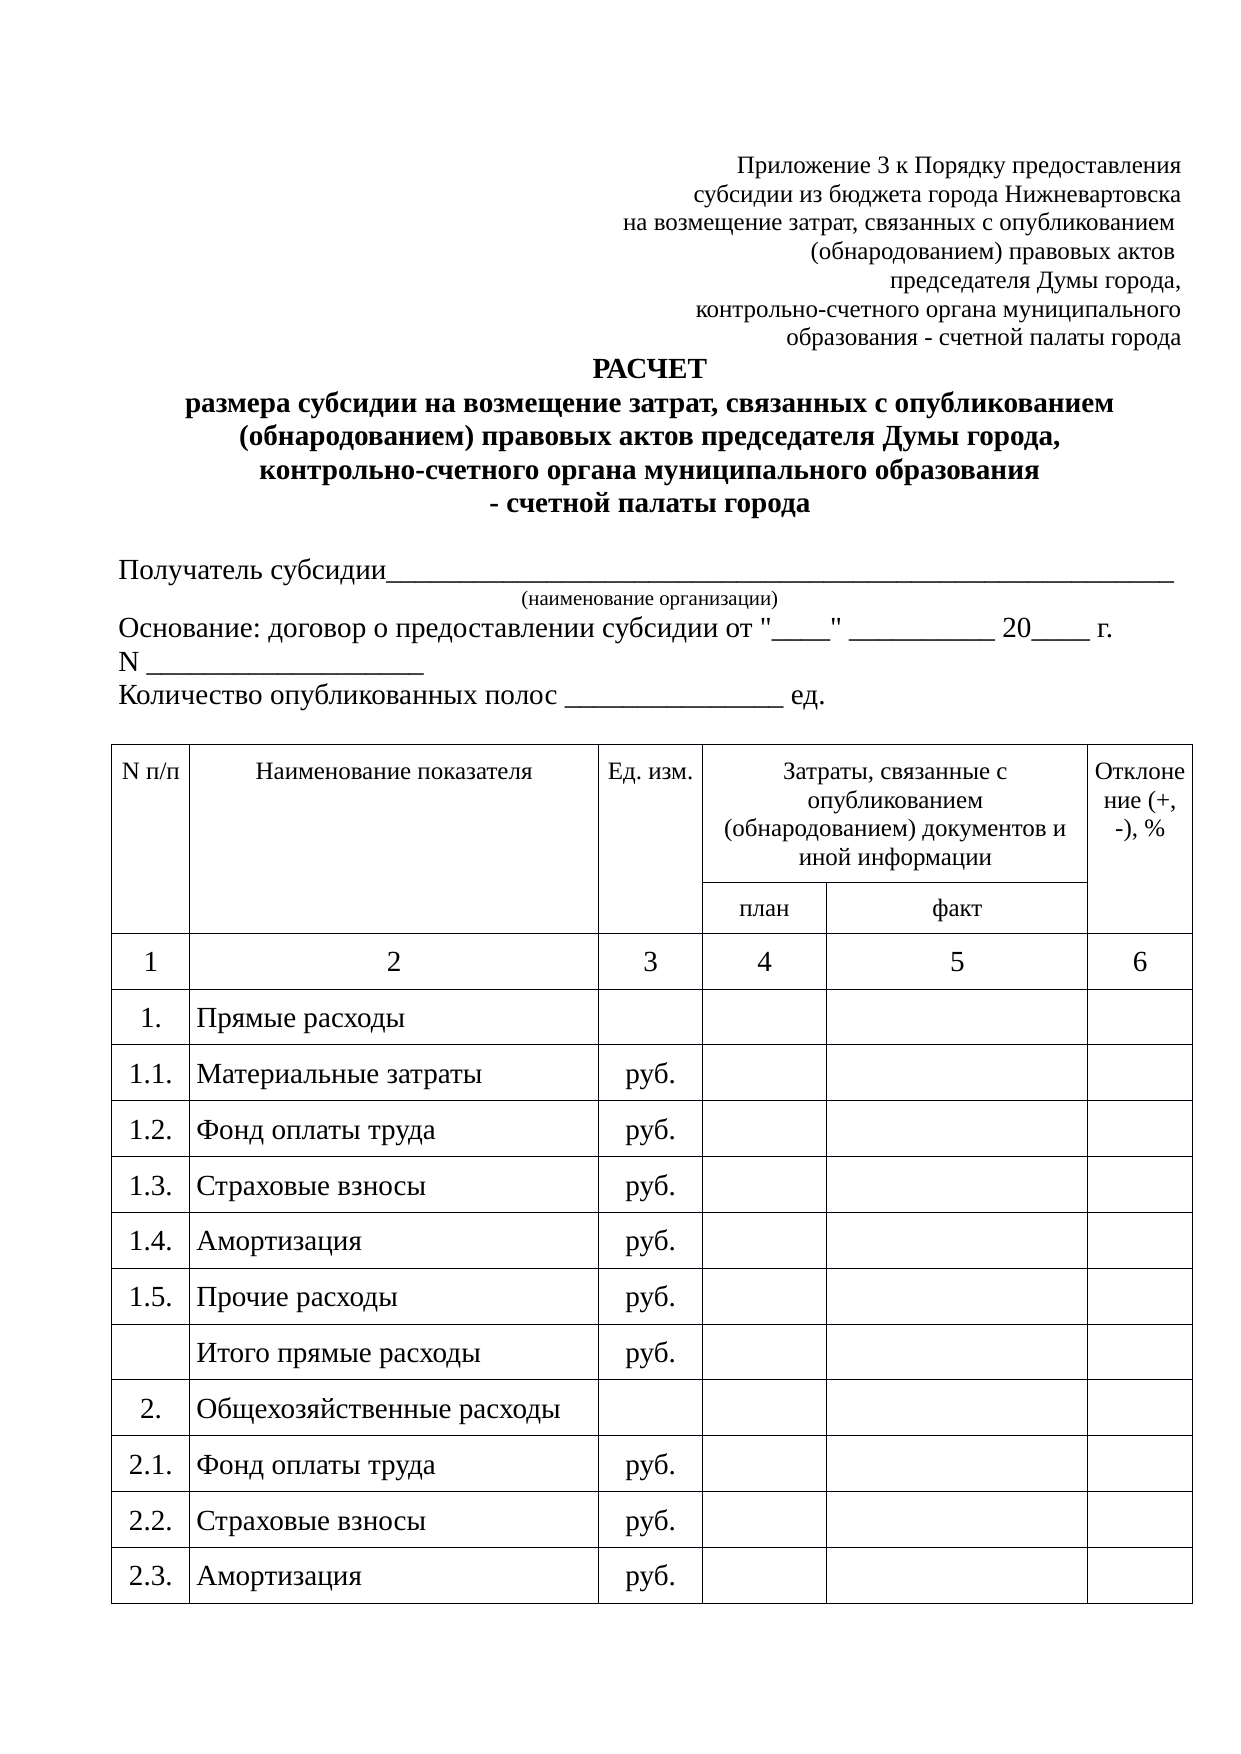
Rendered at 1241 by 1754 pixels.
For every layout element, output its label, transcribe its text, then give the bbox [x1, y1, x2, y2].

table_cell [827, 1213, 1087, 1268]
table_cell [703, 1492, 826, 1547]
text председателя Думы города, [118, 265, 1181, 294]
table_cell [827, 1045, 1087, 1100]
table_header Ед. изм. [599, 745, 702, 933]
table_cell [703, 1380, 826, 1435]
table_cell [703, 1325, 826, 1379]
table_cell руб. [599, 1101, 702, 1156]
table_cell [827, 990, 1087, 1044]
table_cell [827, 1157, 1087, 1212]
text Основание: договор о предоставлении субсидии от "____" __________ 20____ г. [118, 610, 1181, 644]
table_cell [1088, 1436, 1192, 1491]
table_cell руб. [599, 1548, 702, 1603]
table_cell [827, 1101, 1087, 1156]
table_cell 1.5. [112, 1269, 189, 1323]
table_cell [1088, 1213, 1192, 1268]
table_cell руб. [599, 1269, 702, 1323]
table_header Наименование показателя [190, 745, 598, 933]
table_cell Амортизация [190, 1548, 598, 1603]
table_header Затраты, связанные с опубликованием (обнародованием) документов и иной информации [703, 745, 1087, 882]
table_cell 2.1. [112, 1436, 189, 1491]
table_cell [599, 990, 702, 1044]
table_cell план [703, 883, 826, 933]
text - счетной палаты города [118, 485, 1181, 519]
table_cell [703, 1045, 826, 1100]
table_cell 2. [112, 1380, 189, 1435]
table_cell руб. [599, 1045, 702, 1100]
text на возмещение затрат, связанных с опубликованием [118, 207, 1181, 236]
table_cell 1.1. [112, 1045, 189, 1100]
text размера субсидии на возмещение затрат, связанных с опубликованием (обнародованием) правовых актов председателя Думы города, [118, 385, 1181, 452]
table_cell 1.2. [112, 1101, 189, 1156]
table_cell [1088, 1325, 1192, 1379]
table_header N п/п [112, 745, 189, 933]
table_cell [827, 1492, 1087, 1547]
text Получатель субсидии______________________________________________________ [118, 552, 1181, 586]
table_cell [827, 1548, 1087, 1603]
table_cell [1088, 1492, 1192, 1547]
table_cell 1 [112, 934, 189, 988]
table_cell Материальные затраты [190, 1045, 598, 1100]
table_cell Страховые взносы [190, 1492, 598, 1547]
table_cell [703, 1157, 826, 1212]
text Количество опубликованных полос _______________ ед. [118, 677, 1181, 711]
table_cell Общехозяйственные расходы [190, 1380, 598, 1435]
table_cell 2.3. [112, 1548, 189, 1603]
table_cell [827, 1436, 1087, 1491]
table_cell [703, 1436, 826, 1491]
table_cell 6 [1088, 934, 1192, 988]
text образования - счетной палаты города [118, 322, 1181, 351]
table_header Отклонение (+, -), % [1088, 745, 1192, 933]
table_cell руб. [599, 1436, 702, 1491]
table_cell 2.2. [112, 1492, 189, 1547]
table_cell Прямые расходы [190, 990, 598, 1044]
table_cell 1. [112, 990, 189, 1044]
table_cell [703, 1548, 826, 1603]
text (обнародованием) правовых актов [118, 236, 1181, 265]
text (наименование организации) [118, 586, 1181, 610]
table_cell [703, 990, 826, 1044]
table_cell 5 [827, 934, 1087, 988]
table_cell [599, 1380, 702, 1435]
table_cell [1088, 1269, 1192, 1323]
table_cell руб. [599, 1325, 702, 1379]
table_cell руб. [599, 1157, 702, 1212]
table_cell 3 [599, 934, 702, 988]
table_cell [1088, 1380, 1192, 1435]
table_cell [827, 1325, 1087, 1379]
table_cell Прочие расходы [190, 1269, 598, 1323]
table_cell [703, 1269, 826, 1323]
table_cell [827, 1269, 1087, 1323]
table_cell Фонд оплаты труда [190, 1101, 598, 1156]
table_cell [827, 1380, 1087, 1435]
text Приложение 3 к Порядку предоставления [118, 150, 1181, 179]
table_cell [703, 1101, 826, 1156]
table_cell Итого прямые расходы [190, 1325, 598, 1379]
text контрольно-счетного органа муниципального образования [118, 452, 1181, 485]
table_cell руб. [599, 1492, 702, 1547]
table_cell Амортизация [190, 1213, 598, 1268]
table_cell Страховые взносы [190, 1157, 598, 1212]
table_cell [1088, 1157, 1192, 1212]
text контрольно-счетного органа муниципального [118, 294, 1181, 322]
table_cell [1088, 990, 1192, 1044]
table_cell факт [827, 883, 1087, 933]
text субсидии из бюджета города Нижневартовска [118, 179, 1181, 207]
table_cell [112, 1325, 189, 1379]
table_cell 2 [190, 934, 598, 988]
text N ___________________ [118, 644, 1181, 677]
table_cell руб. [599, 1213, 702, 1268]
table_cell [1088, 1101, 1192, 1156]
text РАСЧЕТ [118, 351, 1181, 385]
table_cell 1.3. [112, 1157, 189, 1212]
table_cell Фонд оплаты труда [190, 1436, 598, 1491]
table_cell 4 [703, 934, 826, 988]
table_cell [1088, 1045, 1192, 1100]
table_cell 1.4. [112, 1213, 189, 1268]
table_cell [703, 1213, 826, 1268]
table_cell [1088, 1548, 1192, 1603]
